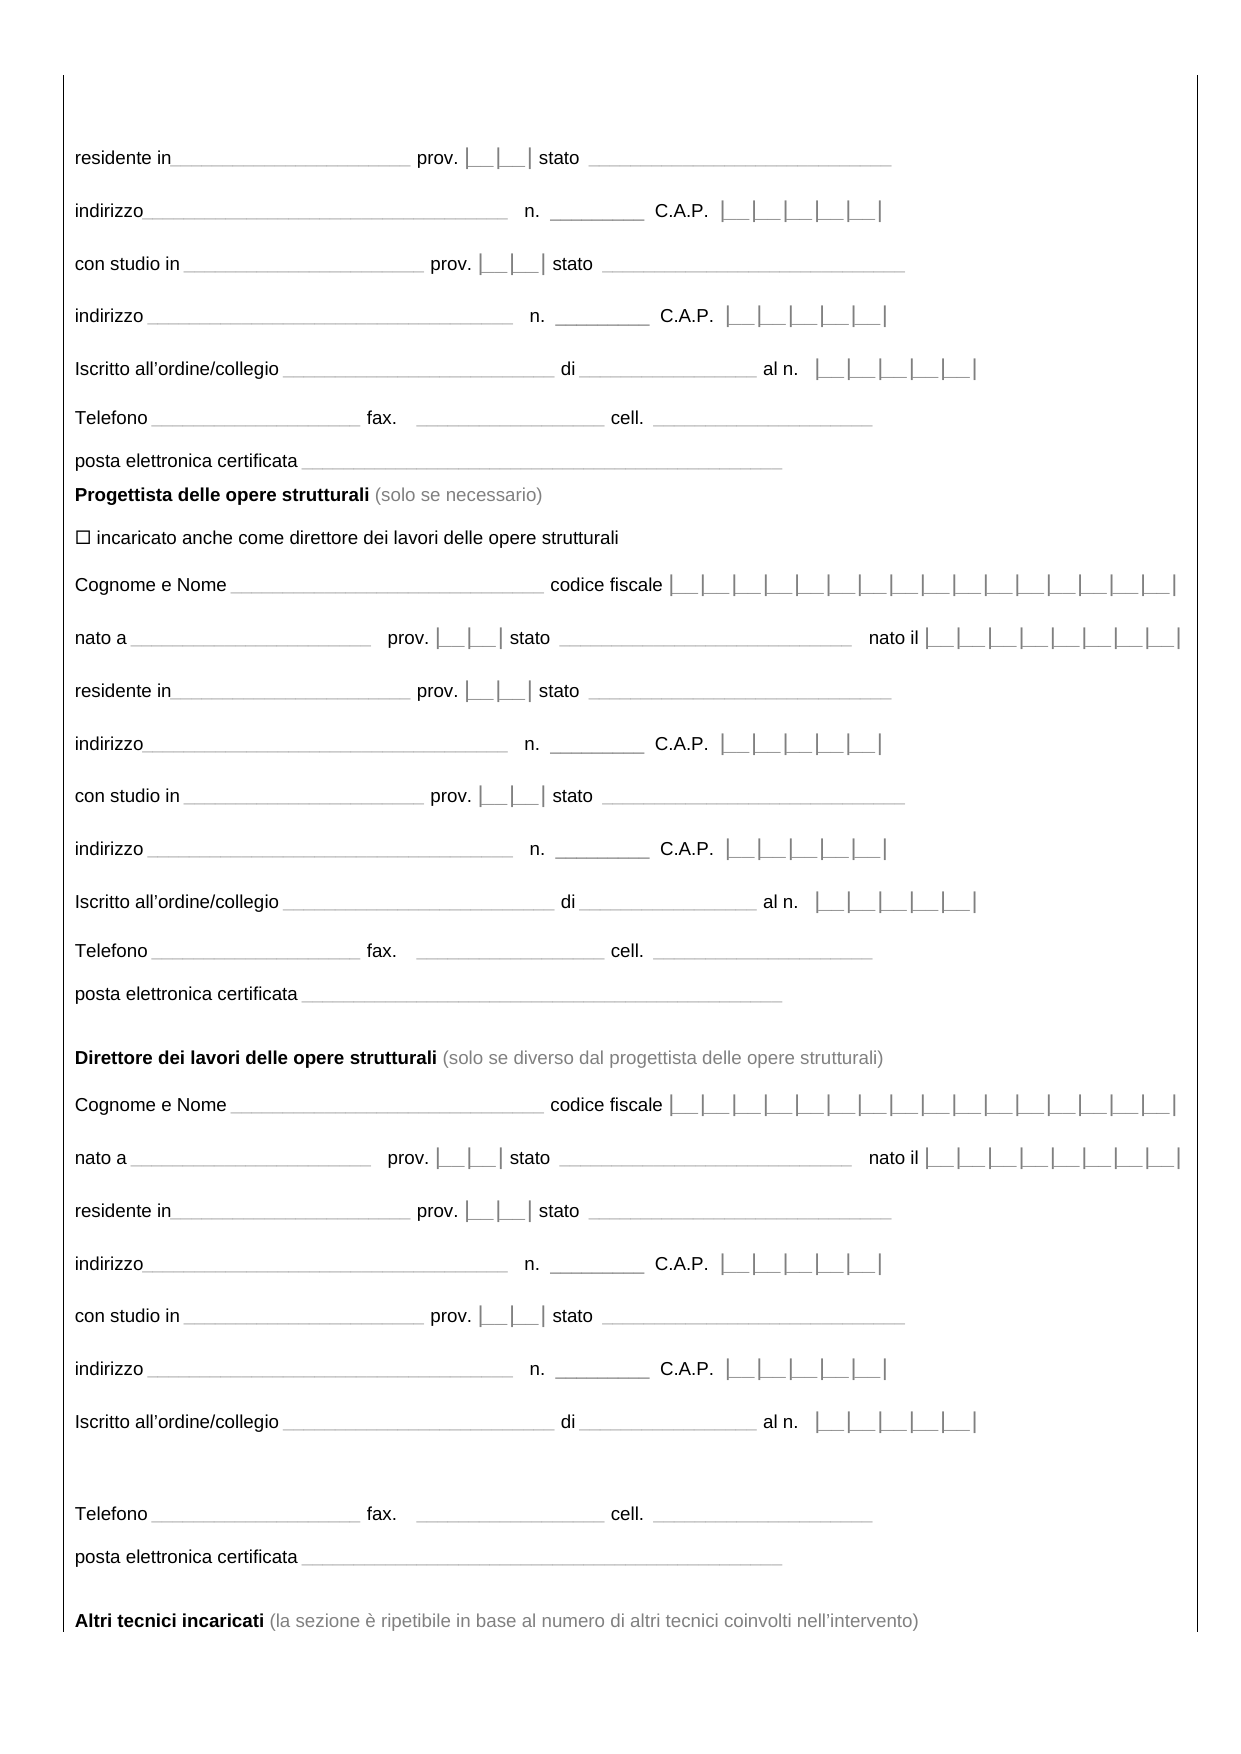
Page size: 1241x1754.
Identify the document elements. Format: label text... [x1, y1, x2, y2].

table_cell residente in_______________________ prov. |__|__| stato _____________________________ indirizzo___________________________________ n. _________ C.A.P. |__|__|__|__|__| con studio in _______________________ prov. |__|__| stato _____________________________ indirizzo ___________________________________ n. _________ C.A.P. |__|__|__|__|__| Iscritto all’ordine/collegio __________________________ di _________________ al n. |__|__|__|__|__| Telefono ____________________ fax. __________________ cell. _____________________ posta elettronica certificata ______________________________________________ [64, 75, 1197, 471]
table_cell Progettista delle opere strutturali (solo se necessario)  incaricato anche come direttore dei lavori delle opere strutturali Cognome e Nome ______________________________ codice fiscale |__|__|__|__|__|__|__|__|__|__|__|__|__|__|__|__| nato a _______________________ prov. |__|__| stato ____________________________ nato il |__|__|__|__|__|__|__|__| residente in_______________________ prov. |__|__| stato _____________________________ indirizzo___________________________________ n. _________ C.A.P. |__|__|__|__|__| con studio in _______________________ prov. |__|__| stato _____________________________ indirizzo ___________________________________ n. _________ C.A.P. |__|__|__|__|__| Iscritto all’ordine/collegio __________________________ di _________________ al n. |__|__|__|__|__| Telefono ____________________ fax. __________________ cell. _____________________ posta elettronica certificata ______________________________________________ Direttore dei lavori delle opere strutturali (solo se diverso dal progettista delle opere strutturali) Cognome e Nome ______________________________ codice fiscale |__|__|__|__|__|__|__|__|__|__|__|__|__|__|__|__| nato a _______________________ prov. |__|__| stato ____________________________ nato il |__|__|__|__|__|__|__|__| residente in_______________________ prov. |__|__| stato _____________________________ indirizzo___________________________________ n. _________ C.A.P. |__|__|__|__|__| con studio in _______________________ prov. |__|__| stato _____________________________ indirizzo ___________________________________ n. _________ C.A.P. |__|__|__|__|__| Iscritto all’ordine/collegio __________________________ di _________________ al n. |__|__|__|__|__| Telefono ____________________ fax. __________________ cell. _____________________ posta elettronica certificata ______________________________________________ Altri tecnici incaricati (la sezione è ripetibile in base al numero di altri tecnici coinvolti nell’intervento) [64, 471, 1197, 1632]
